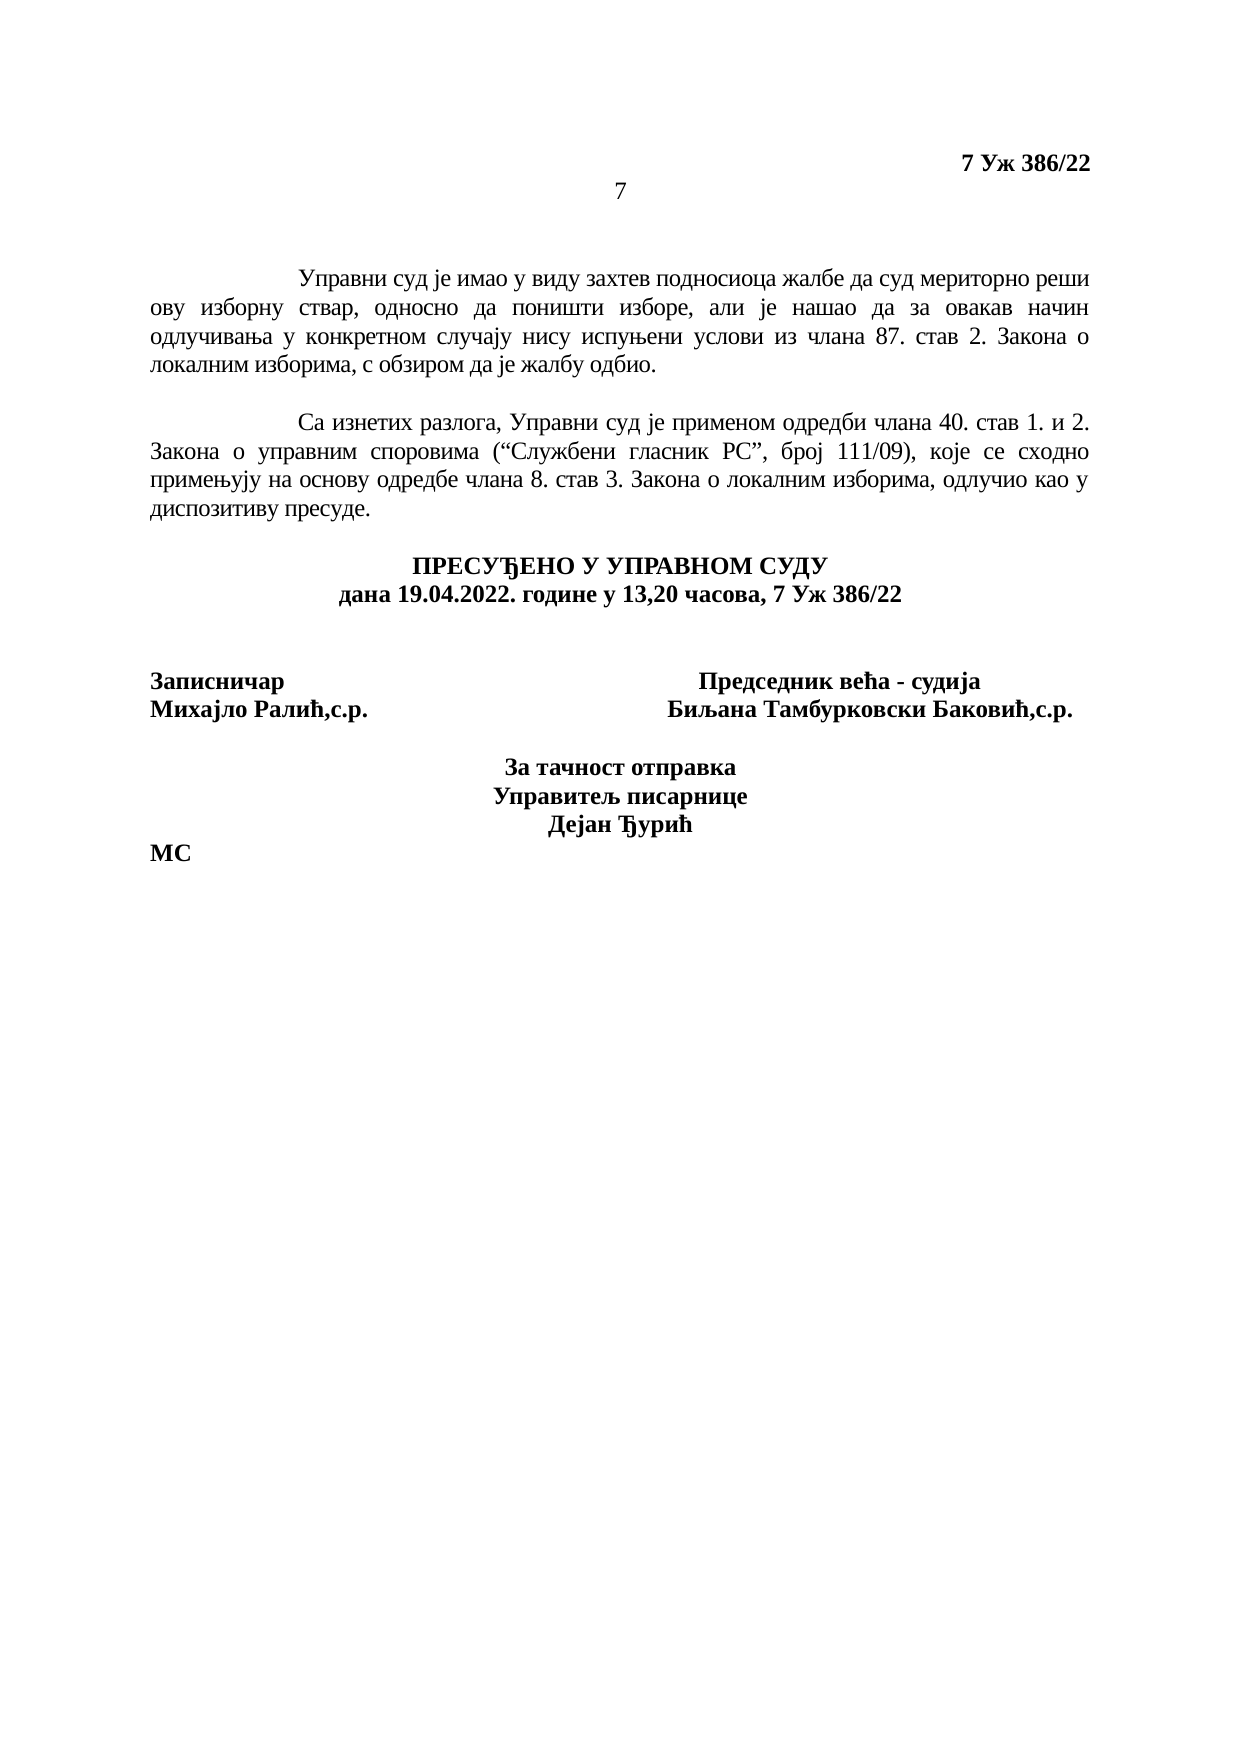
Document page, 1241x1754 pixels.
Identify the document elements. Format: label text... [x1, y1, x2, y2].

text За тачност отправка [150, 752, 1091, 781]
text Дејан Ђурић [150, 809, 1091, 838]
text дана 19.04.2022. године у 13,20 часова, 7 Уж 386/22 [150, 579, 1091, 608]
text ПРЕСУЂЕНО У УПРАВНОМ СУДУ [150, 551, 1091, 579]
text Са изнетих разлога, Управни суд је применом одредби члана 40. став 1. и 2. Закона о управним споровима (“Службени гласник РС”, број 111/09), које се сходно примењују на основу одредбе члана 8. став 3. Закона о локалним изборима, одлучио као у диспозитиву пресуде. [150, 407, 1091, 522]
text Михајло Ралић,с.р. Биљана Тамбурковски Баковић,с.р. [150, 694, 1091, 723]
text Управни суд је имао у виду захтев подносиоца жалбе да суд мериторно реши ову изборну ствар, односно да поништи изборе, али је нашао да за овакав начин одлучивања у конкретном случају нису испуњени услови из члана 87. став 2. Закона о локалним изборима, с обзиром да је жалбу одбио. [150, 263, 1091, 378]
text Управитељ писарнице [150, 781, 1091, 809]
text Записничар Председник већа - судија [150, 666, 1091, 694]
text MС [150, 838, 1089, 867]
